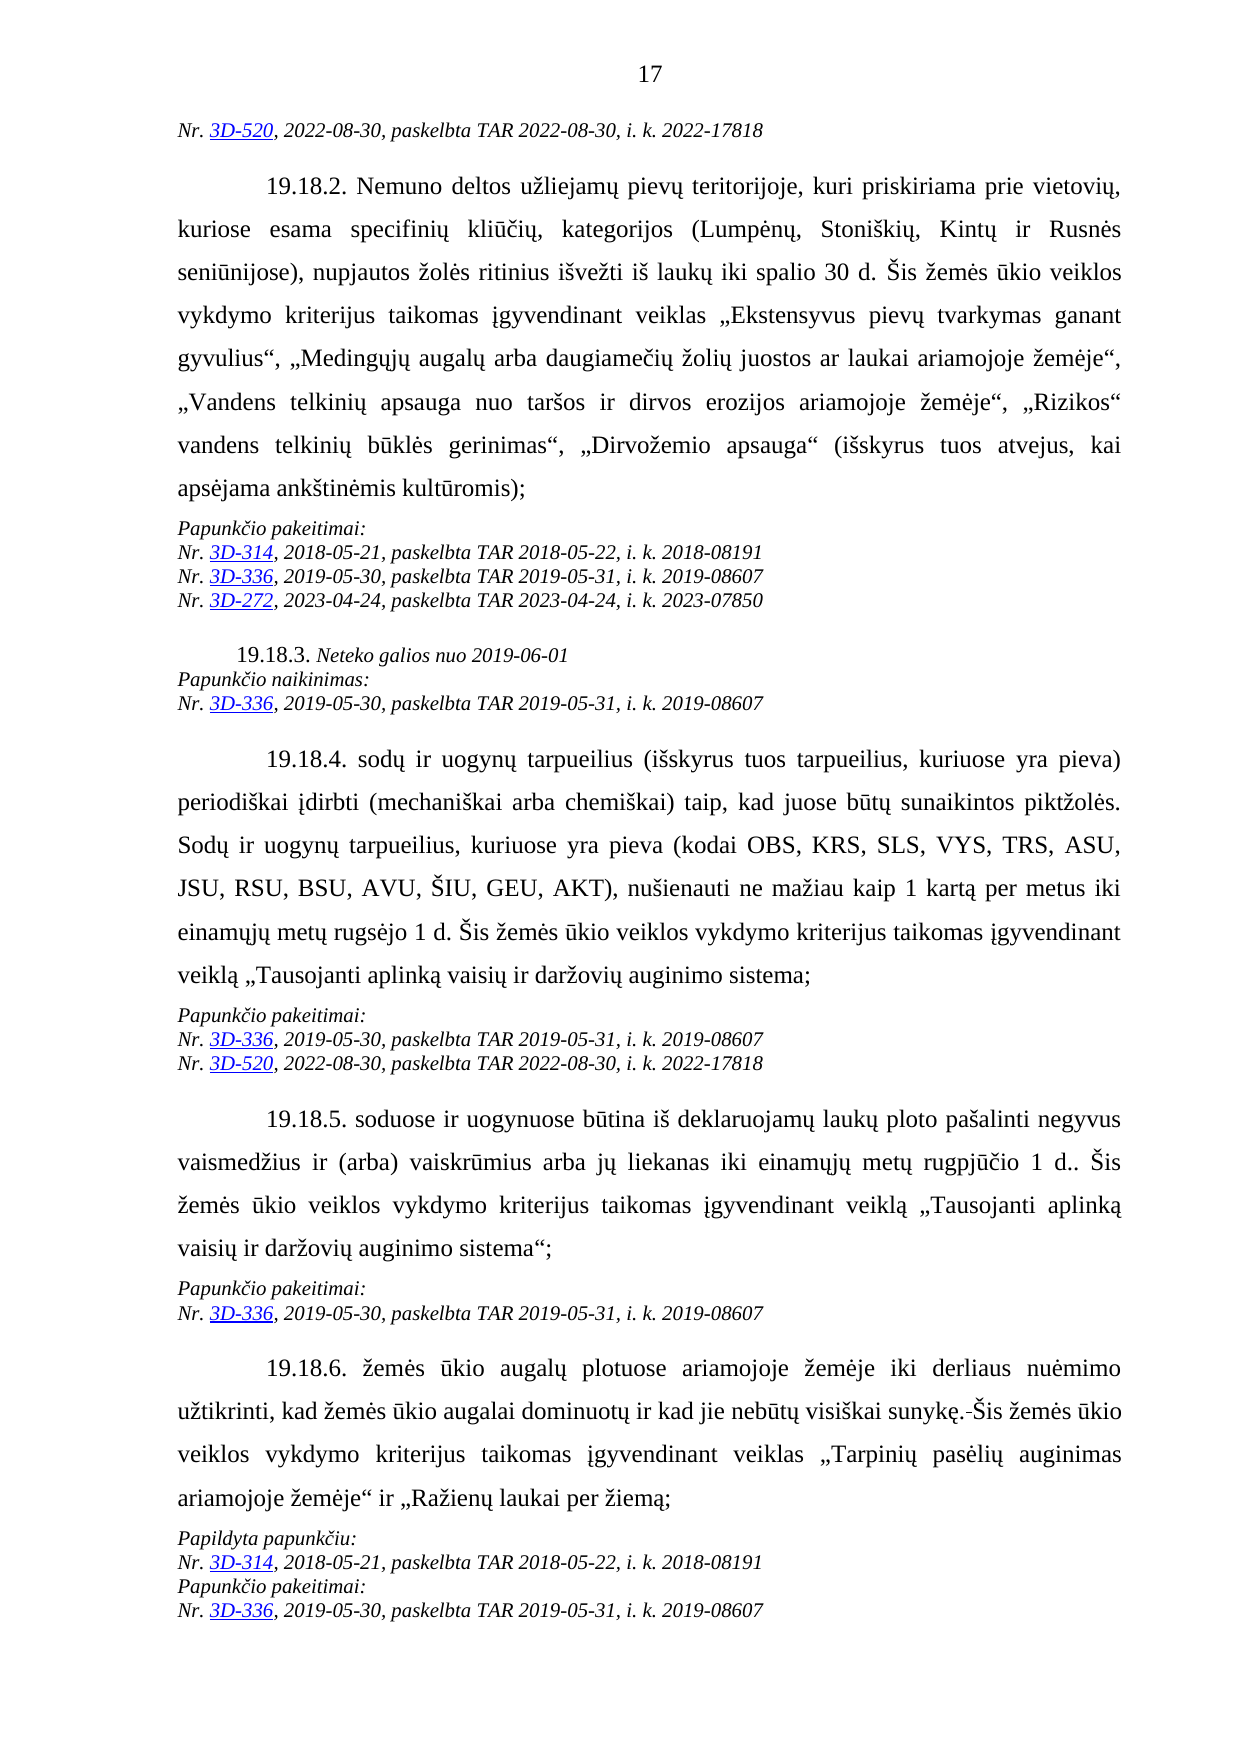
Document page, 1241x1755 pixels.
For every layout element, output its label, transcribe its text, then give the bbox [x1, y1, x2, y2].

text Nr. 3D-520, 2022-08-30, paskelbta TAR 2022-08-30, i. k. 2022-17818 [177, 1051, 1122, 1075]
text 19.18.5. soduose ir uogynuose būtina iš deklaruojamų laukų ploto pašalinti negyvus vaismedžius ir (arba) vaiskrūmius arba jų liekanas iki einamųjų metų rugpjūčio 1 d.. Šis žemės ūkio veiklos vykdymo kriterijus taikomas įgyvendinant veiklą „Tausojanti aplinką vaisių ir daržovių auginimo sistema“; [177, 1104, 1122, 1262]
text 19.18.6. žemės ūkio augalų plotuose ariamojoje žemėje iki derliaus nuėmimo užtikrinti, kad žemės ūkio augalai dominuotų ir kad jie nebūtų visiškai sunykę. Šis žemės ūkio veiklos vykdymo kriterijus taikomas įgyvendinant veiklas „Tarpinių pasėlių auginimas ariamojoje žemėje“ ir „Ražienų laukai per žiemą; [177, 1353, 1122, 1511]
text Nr. 3D-336, 2019-05-30, paskelbta TAR 2019-05-31, i. k. 2019-08607 [177, 1300, 1122, 1324]
text Papunkčio pakeitimai: [177, 1574, 1122, 1598]
text 19.18.3. Neteko galios nuo 2019-06-01 [177, 641, 1122, 667]
text 19.18.2. Nemuno deltos užliejamų pievų teritorijoje, kuri priskiriama prie vietovių, kuriose esama specifinių kliūčių, kategorijos (Lumpėnų, Stoniškių, Kintų ir Rusnės seniūnijose), nupjautos žolės ritinius išvežti iš laukų iki spalio 30 d. Šis žemės ūkio veiklos vykdymo kriterijus taikomas įgyvendinant veiklas „Ekstensyvus pievų tvarkymas ganant gyvulius“, „Medingųjų augalų arba daugiamečių žolių juostos ar laukai ariamojoje žemėje“, „Vandens telkinių apsauga nuo taršos ir dirvos erozijos ariamojoje žemėje“, „Rizikos“ vandens telkinių būklės gerinimas“, „Dirvožemio apsauga“ (išskyrus tuos atvejus, kai apsėjama ankštinėmis kultūromis); [177, 171, 1122, 502]
text Nr. 3D-314, 2018-05-21, paskelbta TAR 2018-05-22, i. k. 2018-08191 [177, 540, 1122, 564]
text 19.18.4. sodų ir uogynų tarpueilius (išskyrus tuos tarpueilius, kuriuose yra pieva) periodiškai įdirbti (mechaniškai arba chemiškai) taip, kad juose būtų sunaikintos piktžolės. Sodų ir uogynų tarpueilius, kuriuose yra pieva (kodai OBS, KRS, SLS, VYS, TRS, ASU, JSU, RSU, BSU, AVU, ŠIU, GEU, AKT), nušienauti ne mažiau kaip 1 kartą per metus iki einamųjų metų rugsėjo 1 d. Šis žemės ūkio veiklos vykdymo kriterijus taikomas įgyvendinant veiklą „Tausojanti aplinką vaisių ir daržovių auginimo sistema; [177, 744, 1122, 988]
text Nr. 3D-336, 2019-05-30, paskelbta TAR 2019-05-31, i. k. 2019-08607 [177, 691, 1122, 715]
text Nr. 3D-520, 2022-08-30, paskelbta TAR 2022-08-30, i. k. 2022-17818 [177, 118, 1122, 142]
text Nr. 3D-336, 2019-05-30, paskelbta TAR 2019-05-31, i. k. 2019-08607 [177, 1027, 1122, 1051]
text Nr. 3D-336, 2019-05-30, paskelbta TAR 2019-05-31, i. k. 2019-08607 [177, 1598, 1122, 1622]
text Papunkčio pakeitimai: [177, 1003, 1122, 1027]
text Nr. 3D-272, 2023-04-24, paskelbta TAR 2023-04-24, i. k. 2023-07850 [177, 588, 1122, 612]
text Papildyta papunkčiu: [177, 1526, 1122, 1550]
text Papunkčio pakeitimai: [177, 1276, 1122, 1300]
text Nr. 3D-336, 2019-05-30, paskelbta TAR 2019-05-31, i. k. 2019-08607 [177, 564, 1122, 588]
text Nr. 3D-314, 2018-05-21, paskelbta TAR 2018-05-22, i. k. 2018-08191 [177, 1550, 1122, 1574]
text Papunkčio naikinimas: [177, 667, 1122, 691]
text Papunkčio pakeitimai: [177, 516, 1122, 540]
